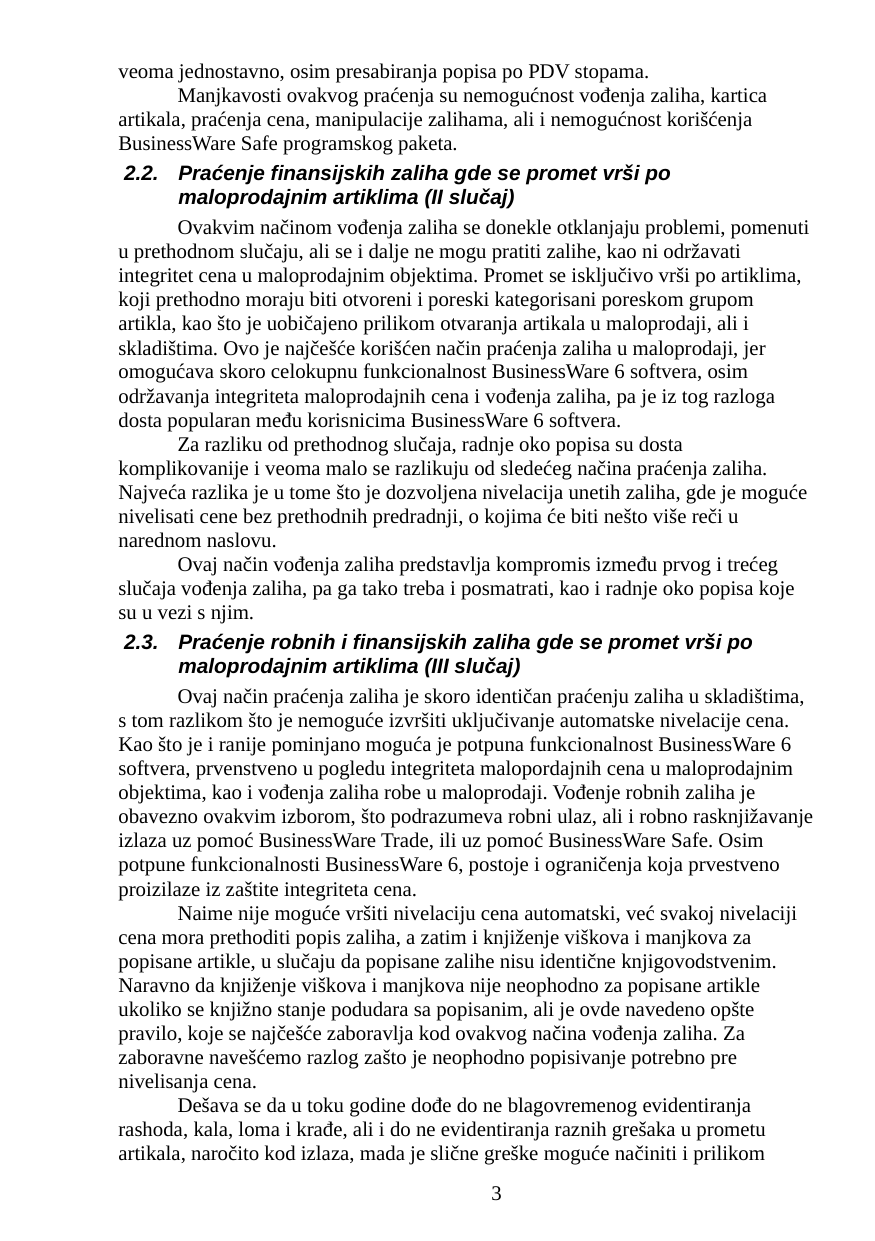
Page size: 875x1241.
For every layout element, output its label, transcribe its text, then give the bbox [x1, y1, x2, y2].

text Naime nije moguće vršiti nivelaciju cena automatski, već svakoj nivelaciji cena mora prethoditi popis zaliha, a zatim i knjiženje viškova i manjkova za popisane artikle, u slučaju da popisane zalihe nisu identične knjigovodstvenim. Naravno da knjiženje viškova i manjkova nije neophodno za popisane artikle ukoliko se knjižno stanje podudara sa popisanim, ali je ovde navedeno opšte pravilo, koje se najčešće zaboravlja kod ovakvog načina vođenja zaliha. Za zaboravne navešćemo razlog zašto je neophodno popisivanje potrebno pre nivelisanja cena. [118, 901, 815, 1093]
text Ovaj način praćenja zaliha je skoro identičan praćenju zaliha u skladištima, s tom razlikom što je nemoguće izvršiti uključivanje automatske nivelacije cena. Kao što je i ranije pominjano moguća je potpuna funkcionalnost BusinessWare 6 softvera, prvenstveno u pogledu integriteta malopordajnih cena u maloprodajnim objektima, kao i vođenja zaliha robe u maloprodaji. Vođenje robnih zaliha je obavezno ovakvim izborom, što podrazumeva robni ulaz, ali i robno rasknjižavanje izlaza uz pomoć BusinessWare Trade, ili uz pomoć BusinessWare Safe. Osim potpune funkcionalnosti BusinessWare 6, postoje i ograničenja koja prvestveno proizilaze iz zaštite integriteta cena. [118, 684, 815, 901]
text Manjkavosti ovakvog praćenja su nemogućnost vođenja zaliha, kartica artikala, praćenja cena, manipulacije zalihama, ali i nemogućnost korišćenja BusinessWare Safe programskog paketa. [118, 83, 815, 155]
subtitle Praćenje robnih i finansijskih zaliha gde se promet vrši po maloprodajnim artiklima (III slučaj) [118, 630, 815, 678]
text veoma jednostavno, osim presabiranja popisa po PDV stopama. [118, 59, 815, 83]
text Za razliku od prethodnog slučaja, radnje oko popisa su dosta komplikovanije i veoma malo se razlikuju od sledećeg načina praćenja zaliha. Najveća razlika je u tome što je dozvoljena nivelacija unetih zaliha, gde je moguće nivelisati cene bez prethodnih predradnji, o kojima će biti nešto više reči u narednom naslovu. [118, 432, 815, 552]
text Dešava se da u toku godine dođe do ne blagovremenog evidentiranja rashoda, kala, loma i krađe, ali i do ne evidentiranja raznih grešaka u prometu artikala, naročito kod izlaza, mada je slične greške moguće načiniti i prilikom [118, 1093, 815, 1165]
subtitle Praćenje finansijskih zaliha gde se promet vrši po maloprodajnim artiklima (II slučaj) [118, 161, 815, 209]
text Ovakvim načinom vođenja zaliha se donekle otklanjaju problemi, pomenuti u prethodnom slučaju, ali se i dalje ne mogu pratiti zalihe, kao ni održavati integritet cena u maloprodajnim objektima. Promet se isključivo vrši po artiklima, koji prethodno moraju biti otvoreni i poreski kategorisani poreskom grupom artikla, kao što je uobičajeno prilikom otvaranja artikala u maloprodaji, ali i skladištima. Ovo je najčešće korišćen način praćenja zaliha u maloprodaji, jer omogućava skoro celokupnu funkcionalnost BusinessWare 6 softvera, osim održavanja integriteta maloprodajnih cena i vođenja zaliha, pa je iz tog razloga dosta popularan među korisnicima BusinessWare 6 softvera. [118, 215, 815, 432]
text Ovaj način vođenja zaliha predstavlja kompromis između prvog i trećeg slučaja vođenja zaliha, pa ga tako treba i posmatrati, kao i radnje oko popisa koje su u vezi s njim. [118, 552, 815, 624]
